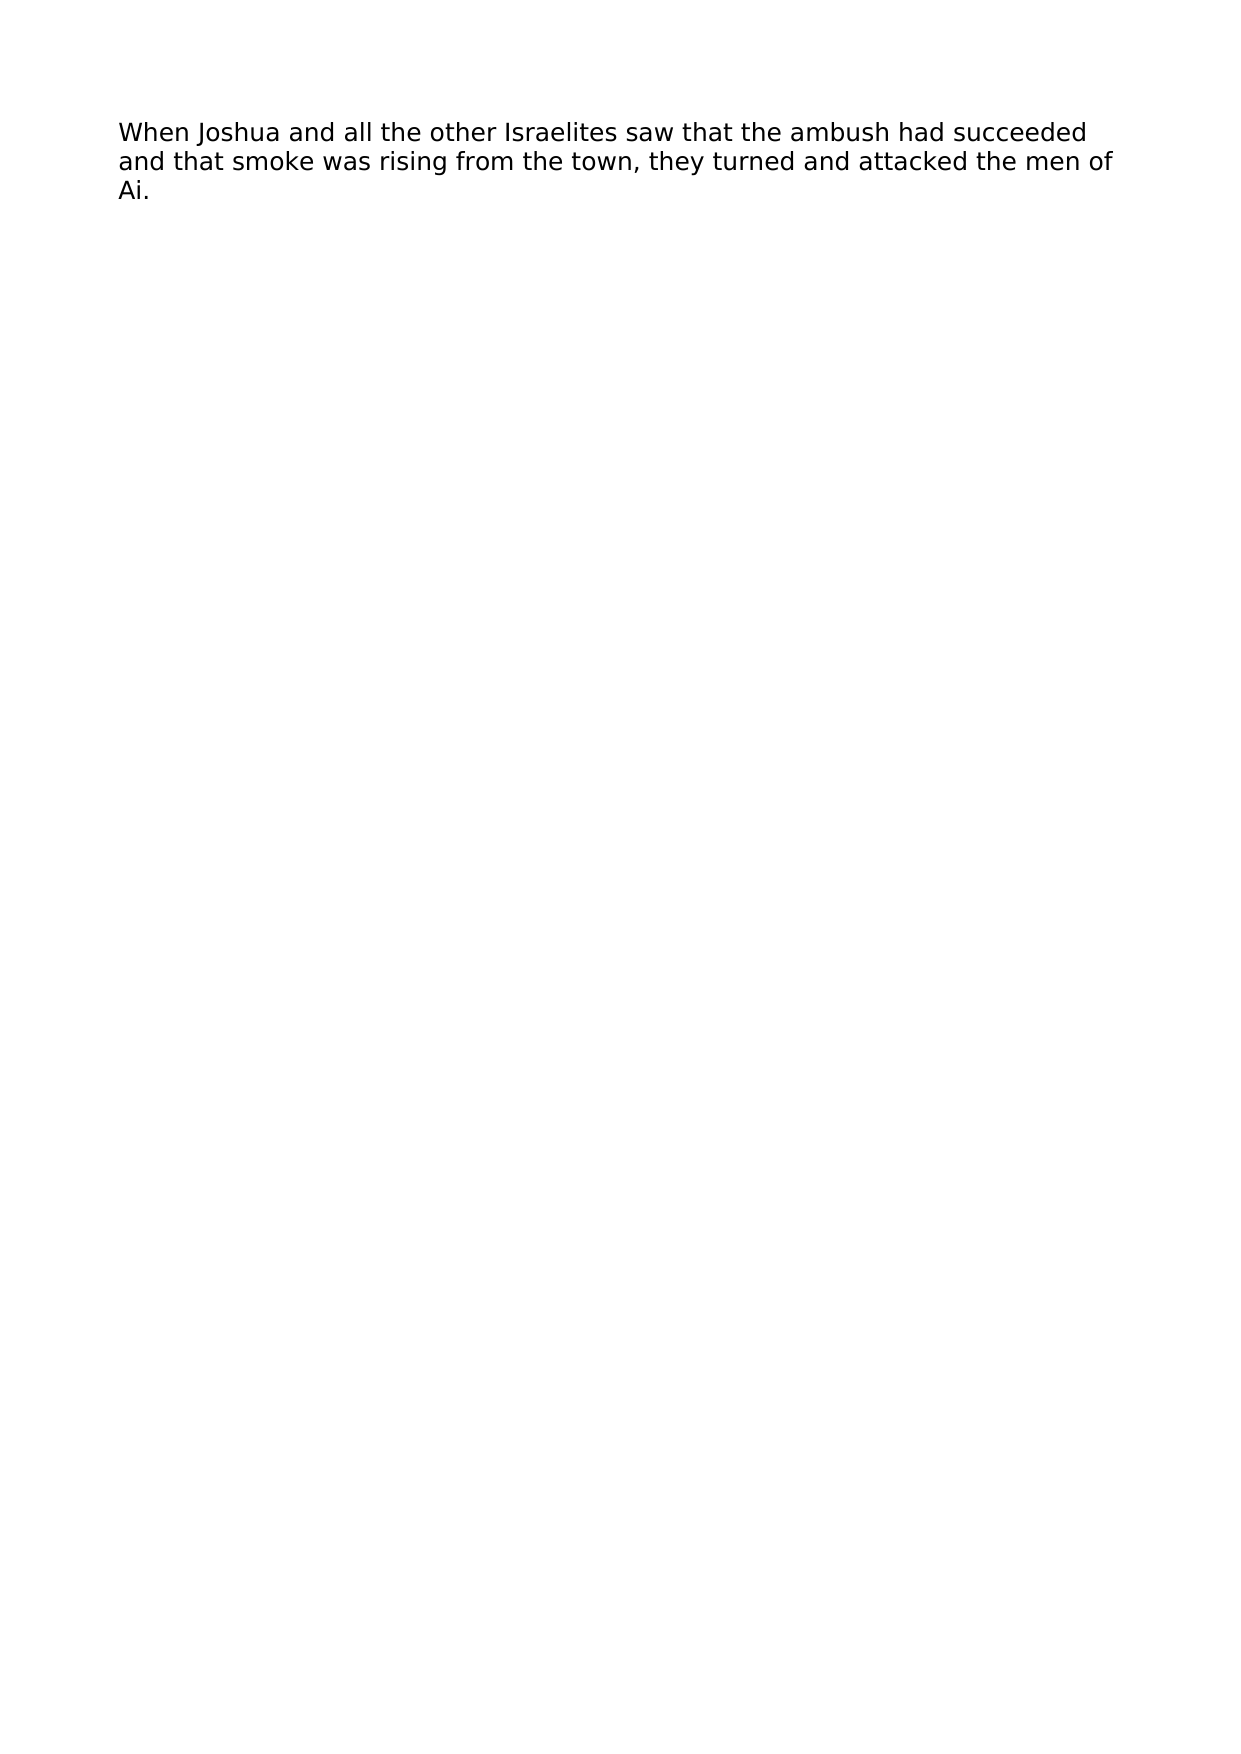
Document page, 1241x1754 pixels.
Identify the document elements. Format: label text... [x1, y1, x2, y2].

text When Joshua and all the other Israelites saw that the ambush had succeeded and that smoke was rising from the town, they turned and attacked the men of Ai. [118, 118, 1122, 206]
